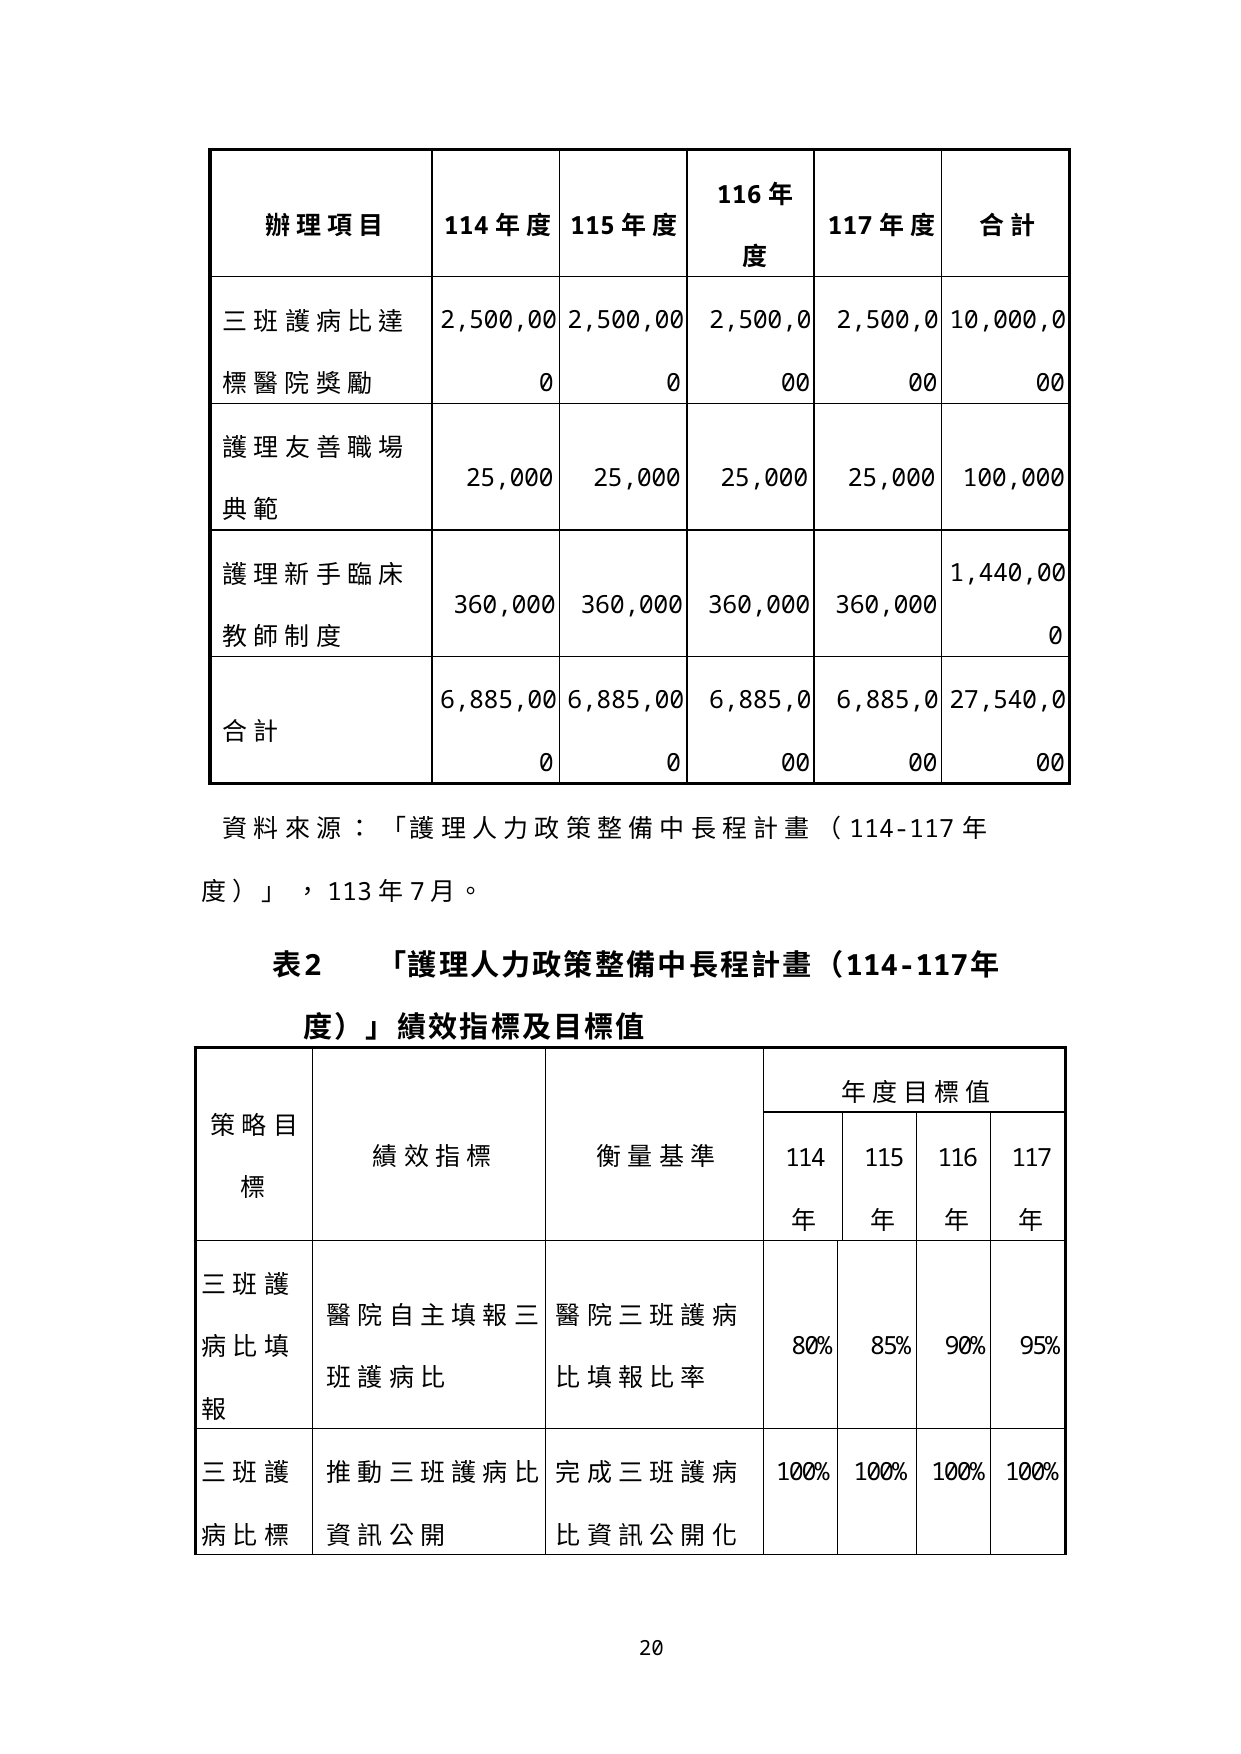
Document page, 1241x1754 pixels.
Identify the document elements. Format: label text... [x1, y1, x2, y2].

table_cell 360,000 [433, 531, 559, 656]
table_cell 100% [991, 1429, 1064, 1554]
table_cell 100% [917, 1429, 990, 1554]
table_cell 117年 [991, 1113, 1064, 1239]
table_header 114年度 [433, 151, 559, 276]
table_cell 護理友善職場典範 [212, 404, 431, 529]
table_cell 115年 [843, 1113, 916, 1239]
table_cell 10,000,000 [942, 277, 1068, 402]
table_cell 360,000 [815, 531, 941, 656]
text 表2 「護理人力政策整備中長程計畫（114-117年度）」績效指標及目標值 [118, 921, 1063, 1046]
table_header 績效指標 [313, 1049, 545, 1239]
table_cell 95% [991, 1241, 1064, 1428]
table_header 合計 [942, 151, 1068, 276]
text 資料來源：「護理人力政策整備中長程計畫（114-117年度）」，113年7月。 [198, 785, 1063, 910]
table_header 年度目標值 [764, 1049, 1064, 1111]
table_cell 25,000 [688, 404, 813, 529]
table_cell 完成三班護病比資訊公開化 [546, 1429, 763, 1554]
table_cell 100% [838, 1429, 916, 1554]
table_cell 2,500,000 [815, 277, 941, 402]
table_cell 360,000 [560, 531, 686, 656]
table_cell 三班護病比填報 [197, 1241, 312, 1428]
table_cell 25,000 [815, 404, 941, 529]
table_cell 合計 [212, 657, 431, 782]
table_cell 三班護病比標 [197, 1429, 312, 1554]
table_cell 85% [838, 1241, 916, 1428]
table_header 辦理項目 [212, 151, 431, 276]
table_cell 100,000 [942, 404, 1068, 529]
table_header 衡量基準 [546, 1049, 763, 1239]
table_cell 116年 [917, 1113, 990, 1239]
table_cell 三班護病比達標醫院獎勵 [212, 277, 431, 402]
table_header 115年度 [560, 151, 686, 276]
table_cell 6,885,000 [560, 657, 686, 782]
table_cell 醫院三班護病比填報比率 [546, 1241, 763, 1428]
table_header 116年度 [688, 151, 813, 276]
table_header 策略目標 [197, 1049, 312, 1239]
table_cell 2,500,000 [688, 277, 813, 402]
table_cell 25,000 [433, 404, 559, 529]
table_cell 推動三班護病比資訊公開 [313, 1429, 545, 1554]
table_cell 114年 [764, 1113, 842, 1239]
table_cell 6,885,000 [688, 657, 813, 782]
table_cell 90% [917, 1241, 990, 1428]
table_cell 護理新手臨床教師制度 [212, 531, 431, 656]
table_cell 360,000 [688, 531, 813, 656]
table_cell 80% [764, 1241, 837, 1428]
table_cell 100% [764, 1429, 837, 1554]
table_cell 6,885,000 [815, 657, 941, 782]
table_header 117年度 [815, 151, 941, 276]
table_cell 2,500,000 [560, 277, 686, 402]
table_cell 25,000 [560, 404, 686, 529]
table_cell 2,500,000 [433, 277, 559, 402]
table_cell 27,540,000 [942, 657, 1068, 782]
table_cell 1,440,000 [942, 531, 1068, 656]
table_cell 6,885,000 [433, 657, 559, 782]
table_cell 醫院自主填報三班護病比 [313, 1241, 545, 1428]
